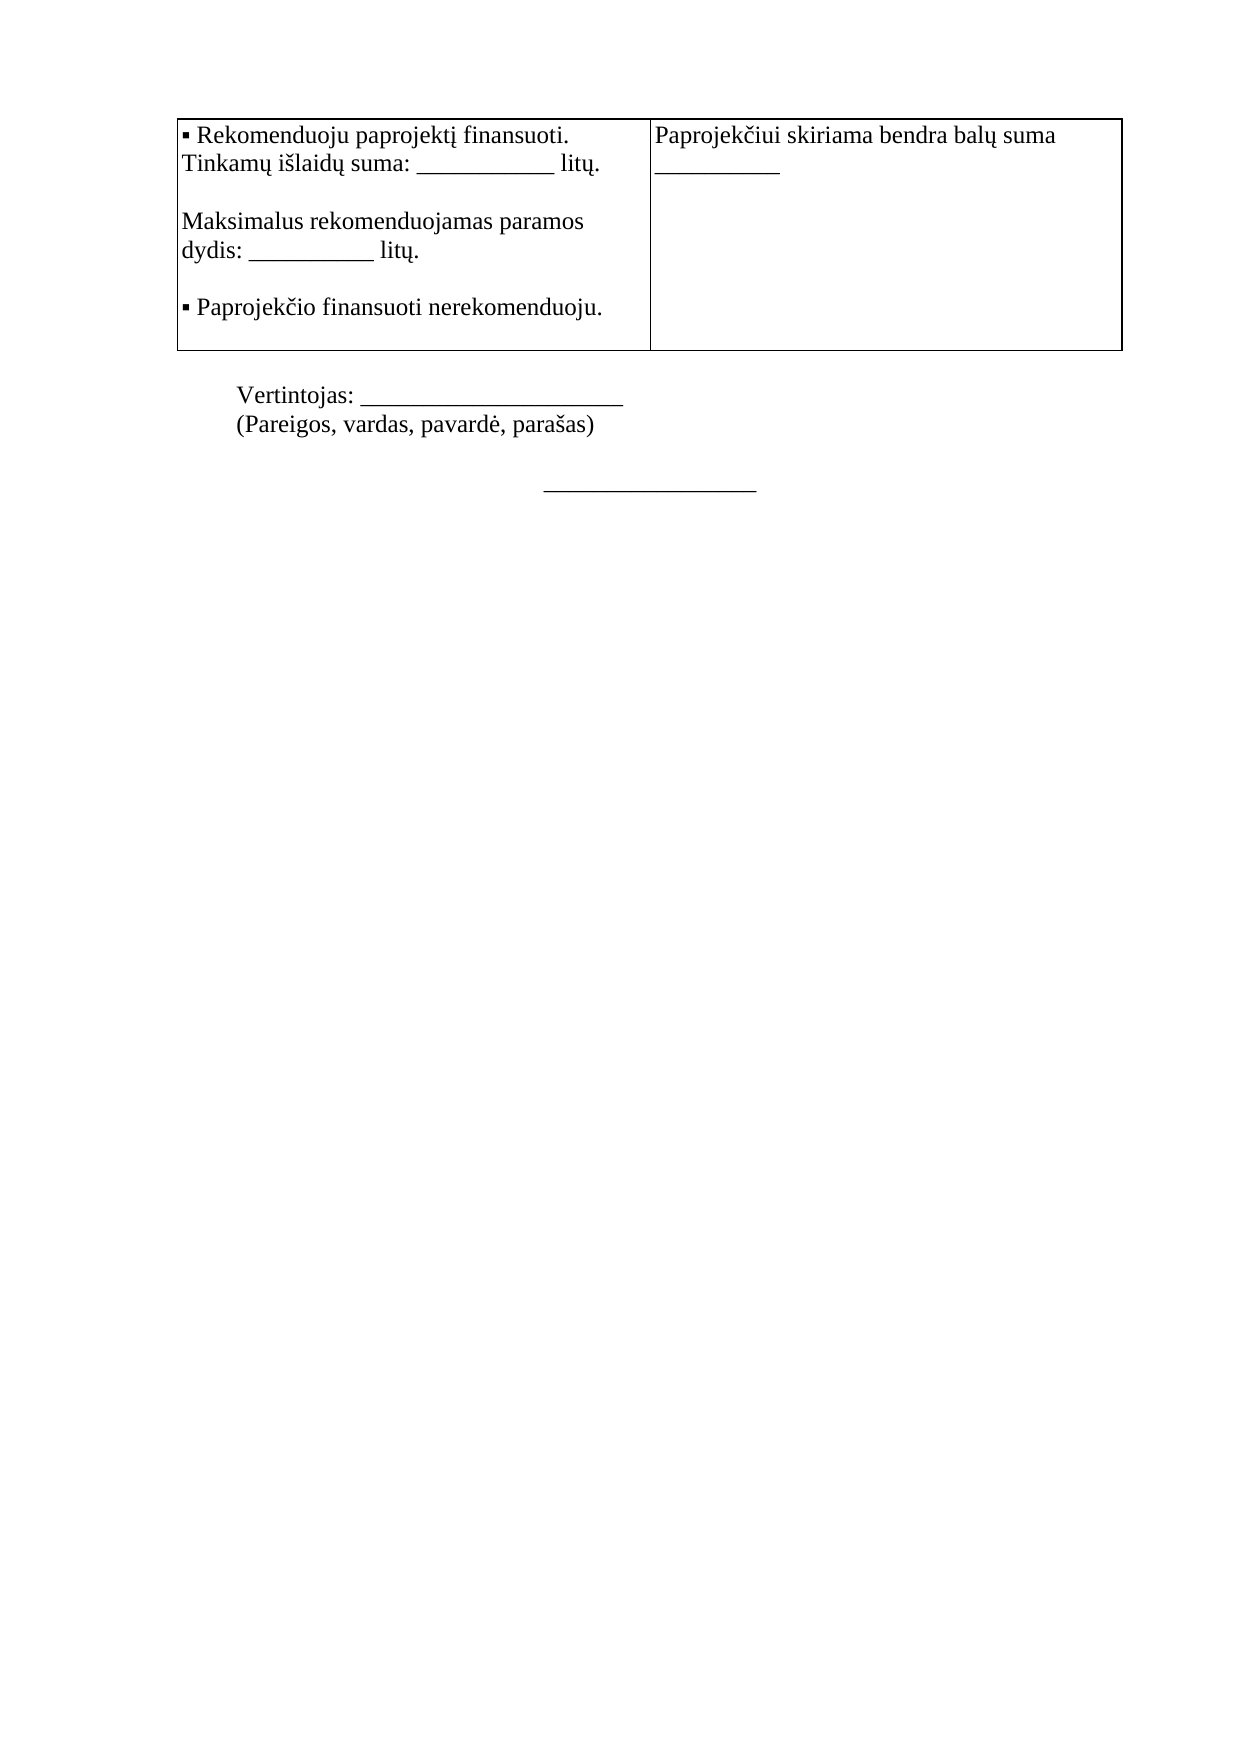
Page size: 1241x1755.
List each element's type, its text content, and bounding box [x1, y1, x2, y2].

text _________________ [177, 466, 1122, 495]
table_cell ▪ Rekomenduoju paprojektį finansuoti. Tinkamų išlaidų suma: ___________ litų. Maksimalus rekomenduojamas paramos dydis: __________ litų. ▪ Paprojekčio finansuoti nerekomenduoju. [178, 120, 650, 350]
text Vertintojas: _____________________ [177, 380, 1122, 409]
text (Pareigos, vardas, pavardė, parašas) [177, 409, 1122, 437]
table_cell Paprojekčiui skiriama bendra balų suma __________ [651, 120, 1121, 350]
